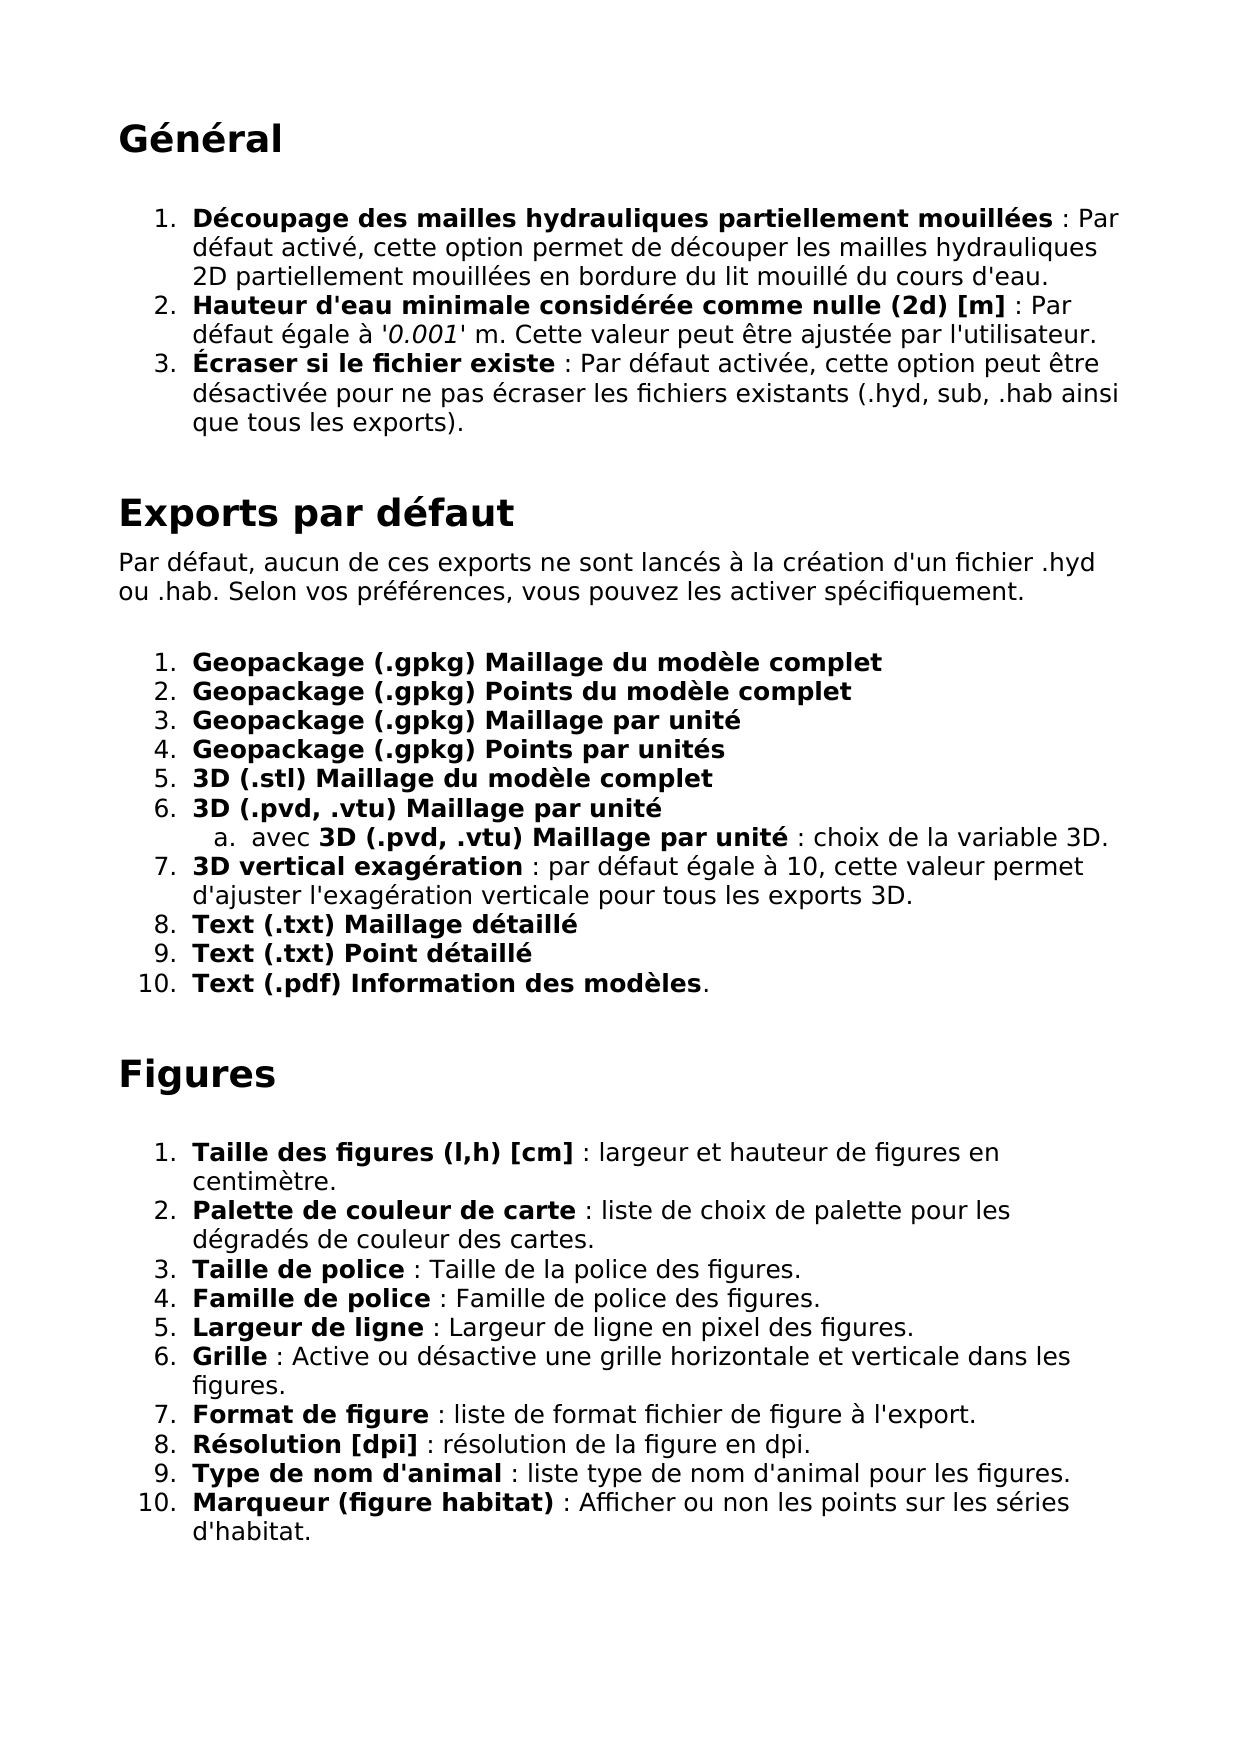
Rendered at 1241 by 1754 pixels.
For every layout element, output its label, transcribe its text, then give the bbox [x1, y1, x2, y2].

list Text (.txt) Maillage détaillé [177, 911, 1122, 940]
list Résolution [dpi] : résolution de la figure en dpi. [177, 1430, 1122, 1459]
list 3D (.pvd, .vtu) Maillage par unité [177, 794, 1122, 823]
list Geopackage (.gpkg) Points du modèle complet [177, 677, 1122, 706]
list Largeur de ligne : Largeur de ligne en pixel des figures. [177, 1313, 1122, 1342]
list Format de figure : liste de format fichier de figure à l'export. [177, 1401, 1122, 1430]
list 3D vertical exagération : par défaut égale à 10, cette valeur permet d'ajuster l'exagération verticale pour tous les exports 3D. [177, 852, 1122, 911]
list 3D (.stl) Maillage du modèle complet [177, 765, 1122, 794]
subtitle Général [118, 118, 1122, 162]
list Hauteur d'eau minimale considérée comme nulle (2d) [m] : Par défaut égale à '0.001' m. Cette valeur peut être ajustée par l'utilisateur. [177, 291, 1122, 349]
list Famille de police : Famille de police des figures. [177, 1284, 1122, 1313]
list Type de nom d'animal : liste type de nom d'animal pour les figures. [177, 1459, 1122, 1488]
list Text (.txt) Point détaillé [177, 940, 1122, 969]
subtitle Exports par défaut [118, 492, 1122, 535]
list avec 3D (.pvd, .vtu) Maillage par unité : choix de la variable 3D. [236, 823, 1122, 852]
list Geopackage (.gpkg) Maillage du modèle complet [177, 648, 1122, 677]
list Palette de couleur de carte : liste de choix de palette pour les dégradés de couleur des cartes. [177, 1196, 1122, 1255]
list Grille : Active ou désactive une grille horizontale et verticale dans les figures. [177, 1342, 1122, 1401]
list Taille de police : Taille de la police des figures. [177, 1255, 1122, 1284]
subtitle Figures [118, 1052, 1122, 1096]
list Geopackage (.gpkg) Maillage par unité [177, 706, 1122, 736]
list Écraser si le fichier existe : Par défaut activée, cette option peut être désactivée pour ne pas écraser les fichiers existants (.hyd, sub, .hab ainsi que tous les exports). [177, 349, 1122, 437]
list Text (.pdf) Information des modèles. [177, 969, 1122, 998]
list Geopackage (.gpkg) Points par unités [177, 736, 1122, 765]
list Découpage des mailles hydrauliques partiellement mouillées : Par défaut activé, cette option permet de découper les mailles hydrauliques 2D partiellement mouillées en bordure du lit mouillé du cours d'eau. [177, 204, 1122, 291]
list Taille des figures (l,h) [cm] : largeur et hauteur de figures en centimètre. [177, 1138, 1122, 1196]
list Marqueur (figure habitat) : Afficher ou non les points sur les séries d'habitat. [177, 1488, 1122, 1546]
text Par défaut, aucun de ces exports ne sont lancés à la création d'un fichier .hyd ou .hab. Selon vos préférences, vous pouvez les activer spécifiquement. [118, 548, 1122, 606]
